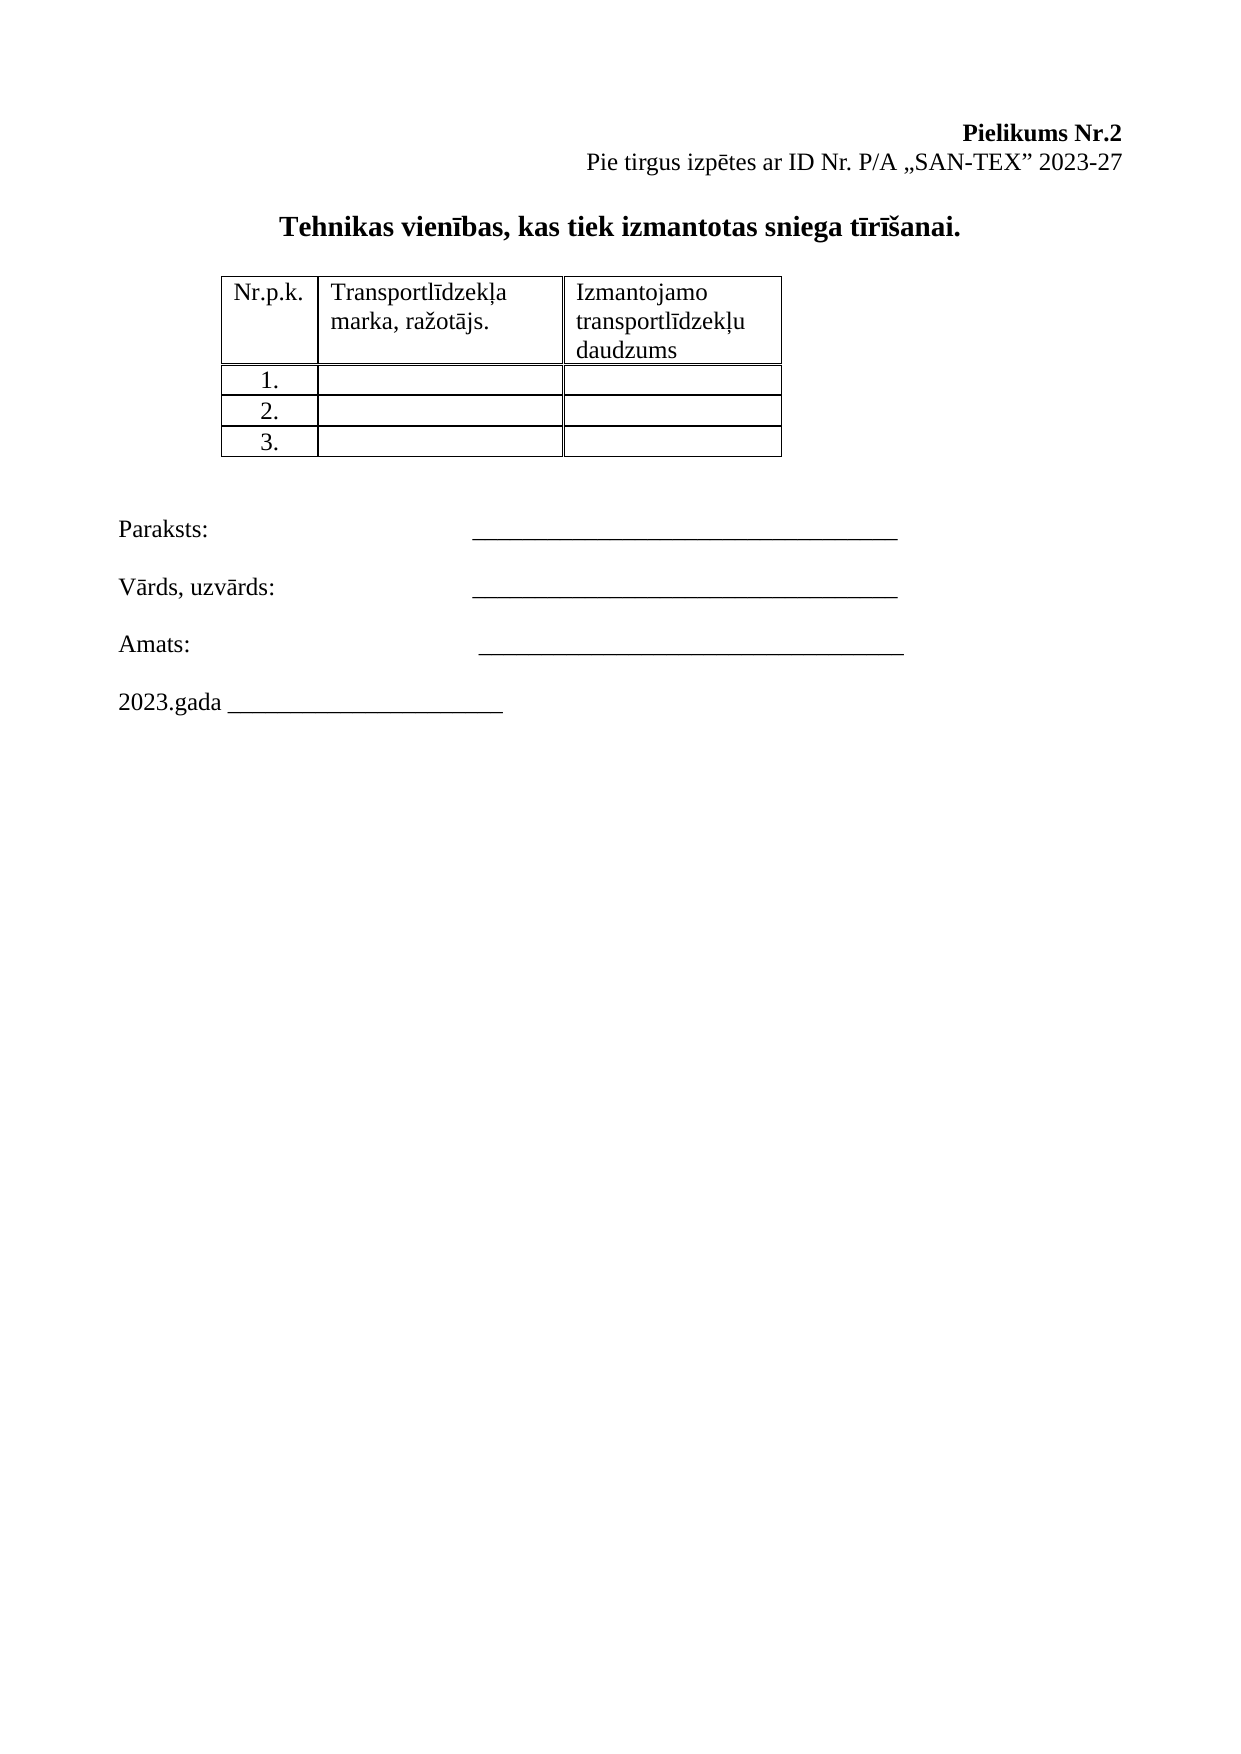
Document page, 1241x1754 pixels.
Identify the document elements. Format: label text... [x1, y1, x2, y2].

text Pie tirgus izpētes ar ID Nr. P/A „SAN-TEX” 2023-27 [156, 147, 1122, 176]
table_cell 3. [222, 427, 317, 456]
text Pielikums Nr.2 [118, 118, 1122, 147]
text Paraksts: __________________________________ [118, 514, 1122, 543]
table_cell [565, 427, 781, 456]
table_cell [565, 366, 781, 394]
text Tehnikas vienības, kas tiek izmantotas sniega tīrīšanai. [118, 209, 1122, 243]
table_header Transportlīdzekļa marka, ražotājs. [319, 277, 562, 363]
table_header Izmantojamo transportlīdzekļu daudzums [565, 277, 781, 363]
table_cell [319, 396, 562, 425]
table_cell [565, 396, 781, 425]
table_cell [319, 366, 562, 394]
table_cell [319, 427, 562, 456]
table_cell 2. [222, 396, 317, 425]
table_cell 1. [222, 366, 317, 394]
table_header Nr.p.k. [222, 277, 317, 363]
text 2023.gada ______________________ [118, 687, 1122, 716]
text Vārds, uzvārds: __________________________________ [118, 572, 1122, 601]
text Amats: __________________________________ [118, 629, 1122, 658]
